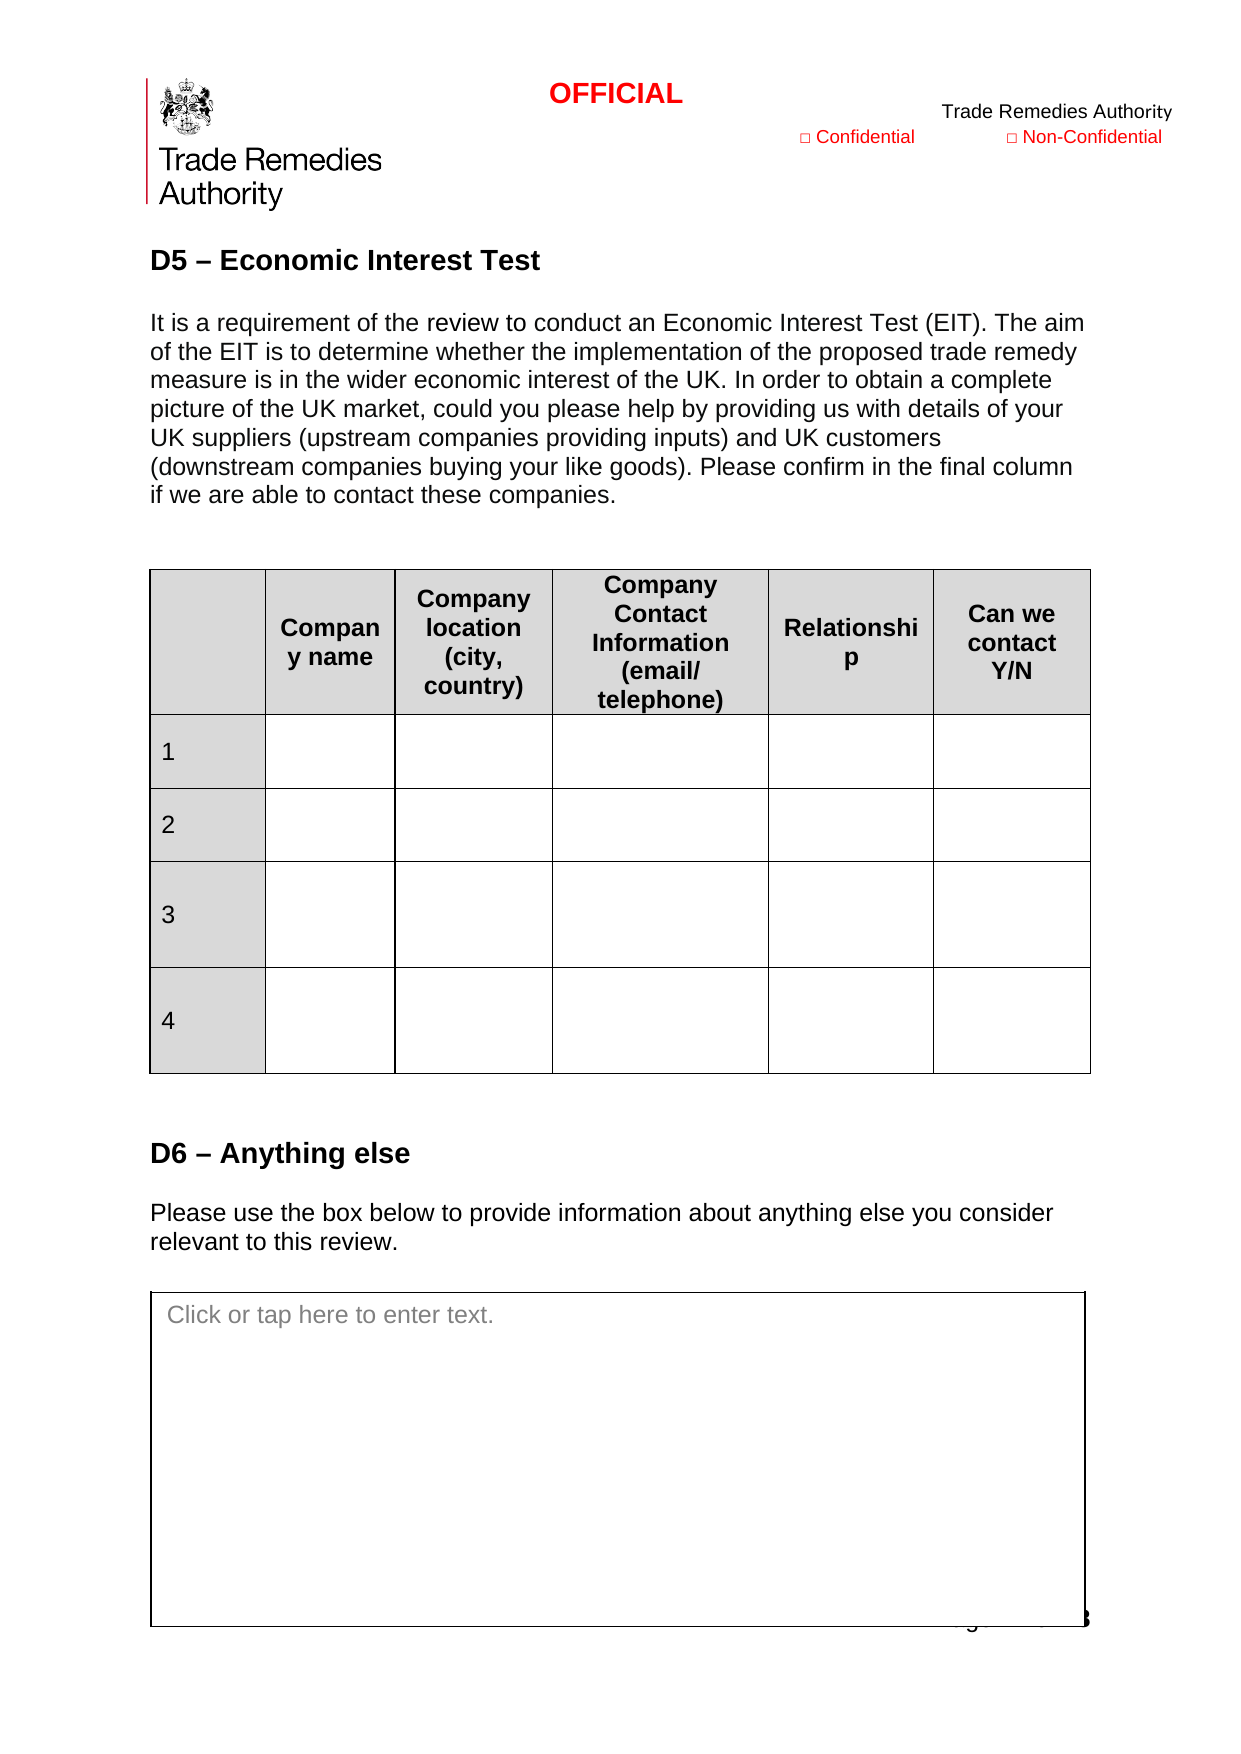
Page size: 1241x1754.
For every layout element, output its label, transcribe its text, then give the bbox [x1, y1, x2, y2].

table_cell [934, 862, 1090, 967]
table_cell [769, 715, 933, 788]
table_cell [266, 862, 394, 967]
table_header Company location (city, country) [396, 570, 552, 714]
table_cell [553, 789, 768, 861]
subtitle D5 – Economic Interest Test [150, 243, 1090, 276]
table_header Company name [266, 570, 394, 714]
table_cell [396, 789, 552, 861]
text Click or tap here to enter text. [167, 1300, 1069, 1329]
table_cell [396, 862, 552, 967]
table_cell 1 [151, 715, 265, 788]
table_cell 2 [151, 789, 265, 861]
table_header [151, 570, 265, 714]
table_cell [769, 968, 933, 1073]
table_cell [553, 862, 768, 967]
table_cell 4 [151, 968, 265, 1073]
table_cell [266, 715, 394, 788]
table_header Relationship [769, 570, 933, 714]
table_cell [266, 968, 394, 1073]
table_cell [396, 968, 552, 1073]
table_cell [266, 789, 394, 861]
table_cell [769, 862, 933, 967]
text Please use the box below to provide information about anything else you consider relevant to this review. [150, 1198, 1090, 1256]
table_cell [934, 789, 1090, 861]
text It is a requirement of the review to conduct an Economic Interest Test (EIT). The aim of the EIT is to determine whether the implementation of the proposed trade remedy measure is in the wider economic interest of the UK. In order to obtain a complete picture of the UK market, could you please help by providing us with details of your UK suppliers (upstream companies providing inputs) and UK customers (downstream companies buying your like goods). Please confirm in the final column if we are able to contact these companies. [150, 308, 1090, 509]
table_cell [396, 715, 552, 788]
table_cell 3 [151, 862, 265, 967]
subtitle D6 – Anything else [150, 1136, 1090, 1169]
table_cell [553, 715, 768, 788]
table_cell [934, 968, 1090, 1073]
table_cell [553, 968, 768, 1073]
table_header Can we contact Y/N [934, 570, 1090, 714]
table_cell [769, 789, 933, 861]
table_header Company Contact Information (email/telephone) [553, 570, 768, 714]
table_cell [934, 715, 1090, 788]
